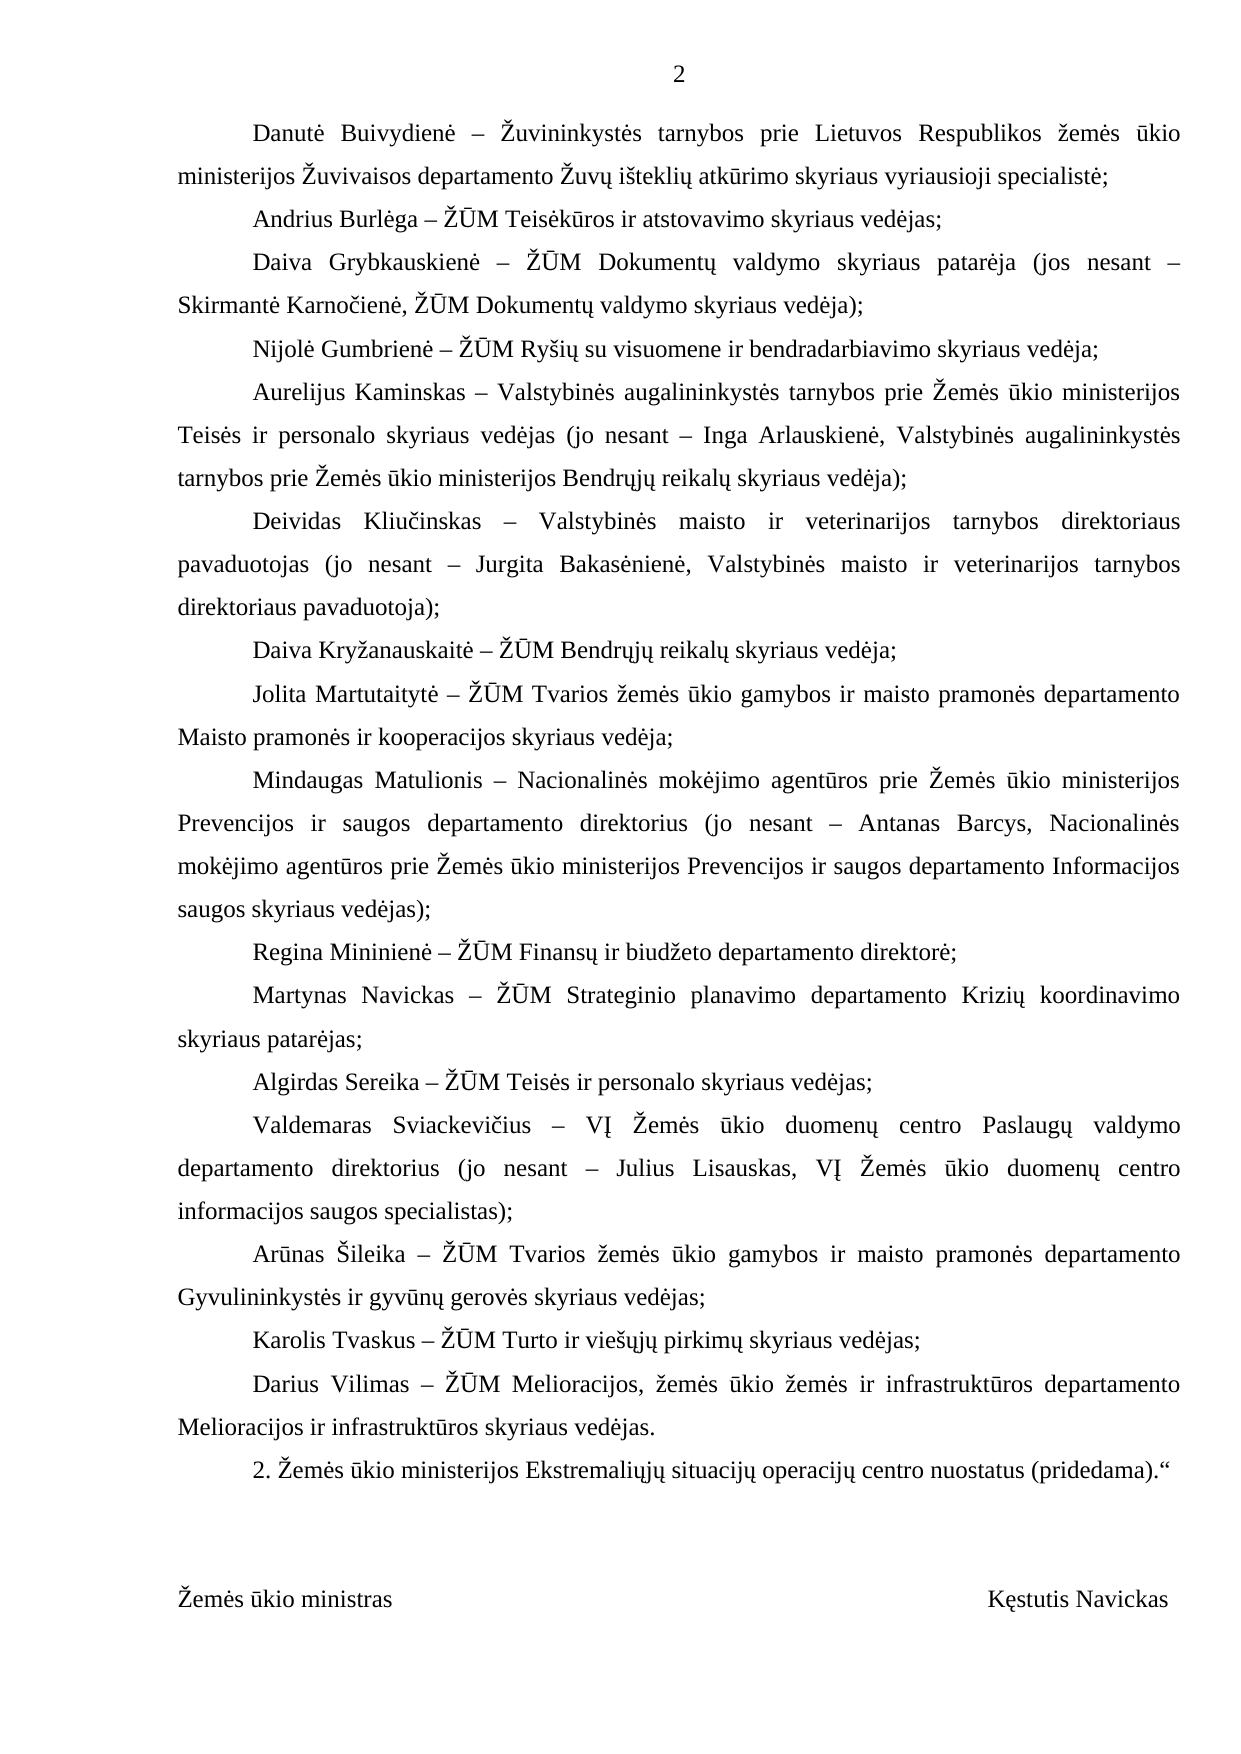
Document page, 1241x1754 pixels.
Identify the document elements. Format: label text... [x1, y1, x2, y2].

text Regina Mininienė – ŽŪM Finansų ir biudžeto departamento direktorė; [177, 937, 1181, 966]
text Danutė Buivydienė – Žuvininkystės tarnybos prie Lietuvos Respublikos žemės ūkio ministerijos Žuvivaisos departamento Žuvų išteklių atkūrimo skyriaus vyriausioji specialistė; [177, 118, 1181, 190]
text Deividas Kliučinskas – Valstybinės maisto ir veterinarijos tarnybos direktoriaus pavaduotojas (jo nesant – Jurgita Bakasėnienė, Valstybinės maisto ir veterinarijos tarnybos direktoriaus pavaduotoja); [177, 506, 1181, 621]
text Nijolė Gumbrienė – ŽŪM Ryšių su visuomene ir bendradarbiavimo skyriaus vedėja; [177, 334, 1181, 362]
text Martynas Navickas – ŽŪM Strateginio planavimo departamento Krizių koordinavimo skyriaus patarėjas; [177, 981, 1181, 1052]
text Valdemaras Sviackevičius – VĮ Žemės ūkio duomenų centro Paslaugų valdymo departamento direktorius (jo nesant – Julius Lisauskas, VĮ Žemės ūkio duomenų centro informacijos saugos specialistas); [177, 1110, 1181, 1225]
text Darius Vilimas – ŽŪM Melioracijos, žemės ūkio žemės ir infrastruktūros departamento Melioracijos ir infrastruktūros skyriaus vedėjas. [177, 1369, 1181, 1441]
text Daiva Kryžanauskaitė – ŽŪM Bendrųjų reikalų skyriaus vedėja; [177, 636, 1181, 664]
text Jolita Martutaitytė – ŽŪM Tvarios žemės ūkio gamybos ir maisto pramonės departamento Maisto pramonės ir kooperacijos skyriaus vedėja; [177, 679, 1181, 751]
text Karolis Tvaskus – ŽŪM Turto ir viešųjų pirkimų skyriaus vedėjas; [177, 1326, 1181, 1354]
text Žemės ūkio ministras Kęstutis Navickas [177, 1584, 1181, 1613]
text Mindaugas Matulionis – Nacionalinės mokėjimo agentūros prie Žemės ūkio ministerijos Prevencijos ir saugos departamento direktorius (jo nesant – Antanas Barcys, Nacionalinės mokėjimo agentūros prie Žemės ūkio ministerijos Prevencijos ir saugos departamento Informacijos saugos skyriaus vedėjas); [177, 765, 1181, 923]
text Daiva Grybkauskienė – ŽŪM Dokumentų valdymo skyriaus patarėja (jos nesant – Skirmantė Karnočienė, ŽŪM Dokumentų valdymo skyriaus vedėja); [177, 247, 1181, 319]
text Algirdas Sereika – ŽŪM Teisės ir personalo skyriaus vedėjas; [177, 1067, 1181, 1096]
text Arūnas Šileika – ŽŪM Tvarios žemės ūkio gamybos ir maisto pramonės departamento Gyvulininkystės ir gyvūnų gerovės skyriaus vedėjas; [177, 1239, 1181, 1311]
text Andrius Burlėga – ŽŪM Teisėkūros ir atstovavimo skyriaus vedėjas; [177, 204, 1181, 233]
text Aurelijus Kaminskas – Valstybinės augalininkystės tarnybos prie Žemės ūkio ministerijos Teisės ir personalo skyriaus vedėjas (jo nesant – Inga Arlauskienė, Valstybinės augalininkystės tarnybos prie Žemės ūkio ministerijos Bendrųjų reikalų skyriaus vedėja); [177, 377, 1181, 492]
text 2. Žemės ūkio ministerijos Ekstremaliųjų situacijų operacijų centro nuostatus (pridedama).“ [177, 1455, 1181, 1484]
